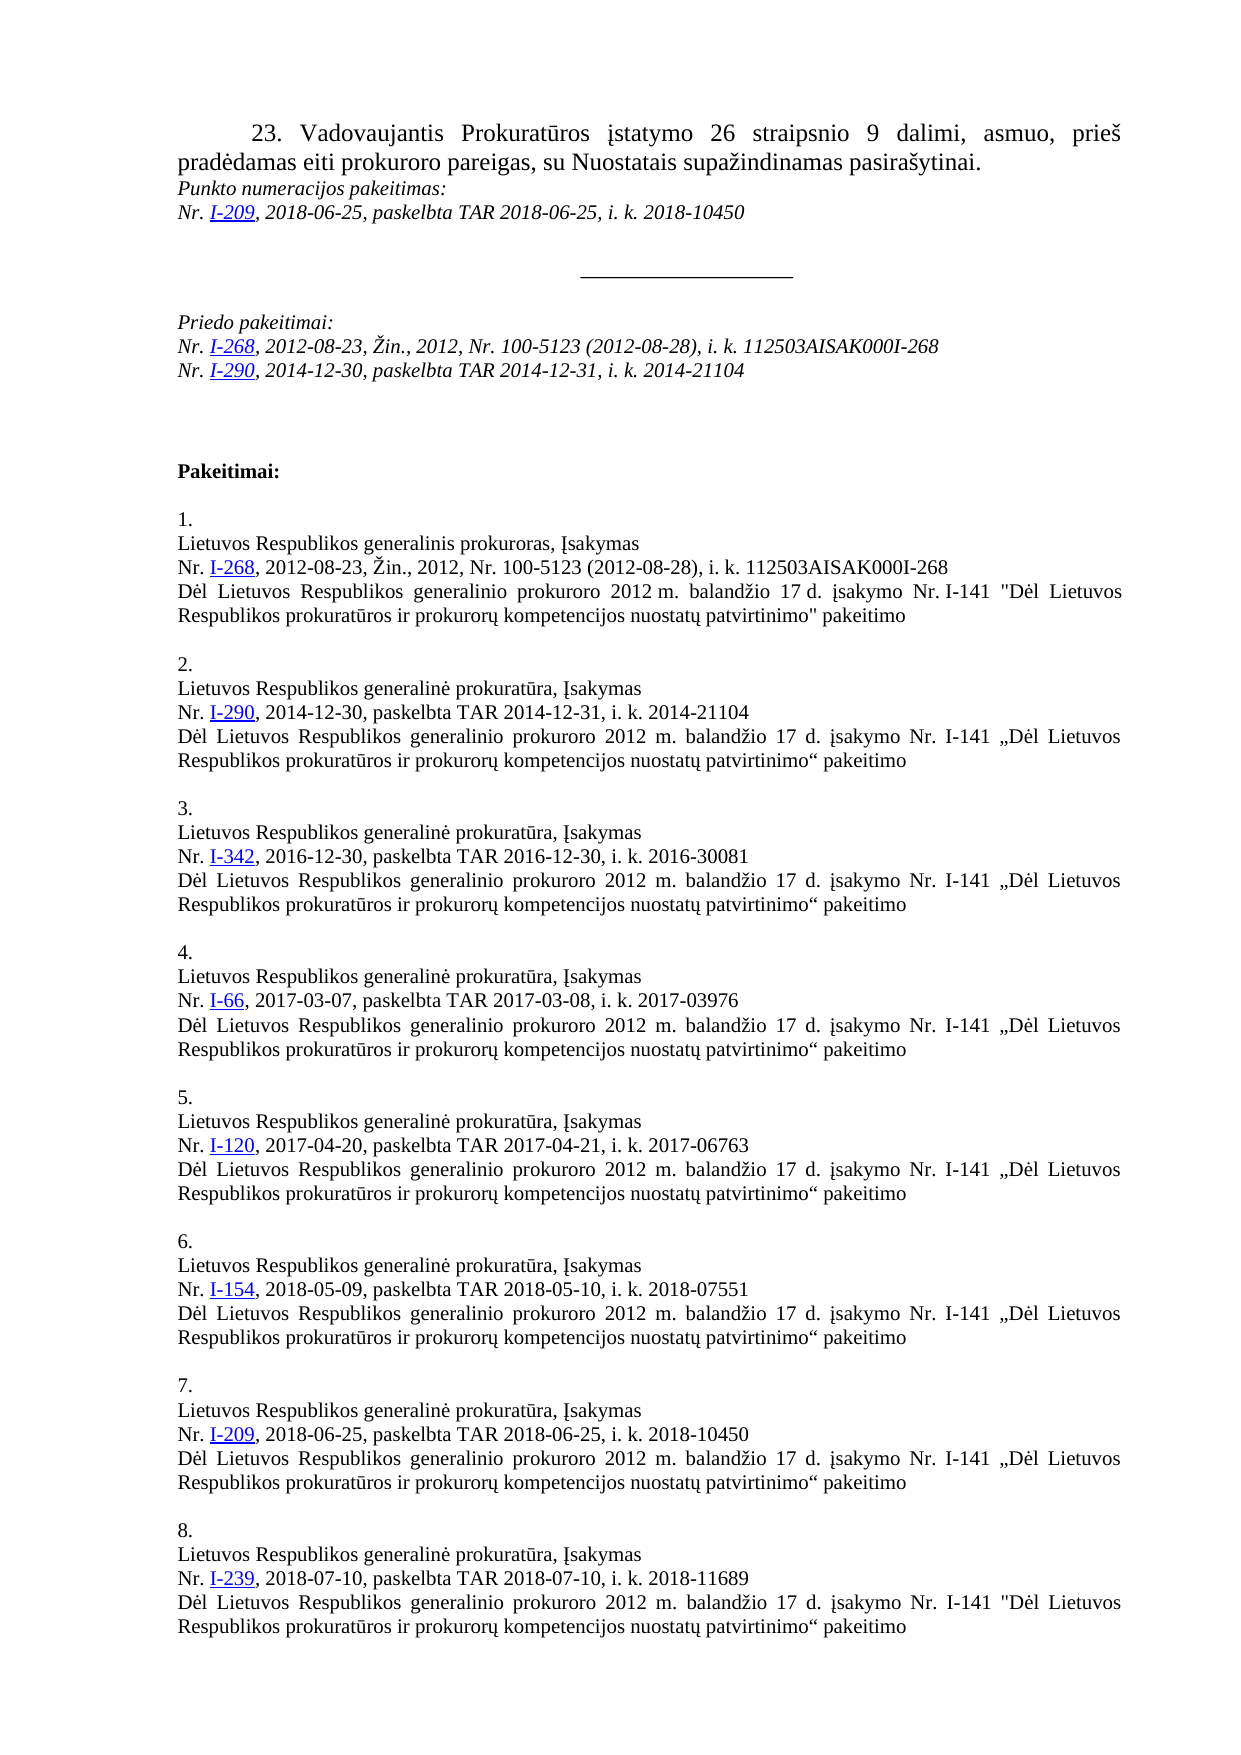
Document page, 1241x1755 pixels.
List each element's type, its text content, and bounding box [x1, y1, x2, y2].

text 23. Vadovaujantis Prokuratūros įstatymo 26 straipsnio 9 dalimi, asmuo, prieš pradėdamas eiti prokuroro pareigas, su Nuostatais supažindinamas pasirašytinai. [177, 118, 1122, 176]
text Nr. I-268, 2012-08-23, Žin., 2012, Nr. 100-5123 (2012-08-28), i. k. 112503AISAK000I-268 [177, 334, 1122, 358]
text Lietuvos Respublikos generalinė prokuratūra, Įsakymas [177, 1397, 1122, 1422]
text Nr. I-342, 2016-12-30, paskelbta TAR 2016-12-30, i. k. 2016-30081 [177, 844, 1122, 868]
text 1. [177, 507, 1122, 531]
text Nr. I-290, 2014-12-30, paskelbta TAR 2014-12-31, i. k. 2014-21104 [177, 700, 1122, 724]
text 5. [177, 1085, 1122, 1109]
text Lietuvos Respublikos generalinis prokuroras, Įsakymas [177, 531, 1122, 555]
text Dėl Lietuvos Respublikos generalinio prokuroro 2012 m. balandžio 17 d. įsakymo Nr. I-141 „Dėl Lietuvos Respublikos prokuratūros ir prokurorų kompetencijos nuostatų patvirtinimo“ pakeitimo [177, 1012, 1122, 1061]
text 6. [177, 1229, 1122, 1253]
text Nr. I-154, 2018-05-09, paskelbta TAR 2018-05-10, i. k. 2018-07551 [177, 1277, 1122, 1301]
text Lietuvos Respublikos generalinė prokuratūra, Įsakymas [177, 676, 1122, 700]
text Dėl Lietuvos Respublikos generalinio prokuroro 2012 m. balandžio 17 d. įsakymo Nr. I-141 „Dėl Lietuvos Respublikos prokuratūros ir prokurorų kompetencijos nuostatų patvirtinimo“ pakeitimo [177, 1157, 1122, 1205]
text Dėl Lietuvos Respublikos generalinio prokuroro 2012 m. balandžio 17 d. įsakymo Nr. I-141 „Dėl Lietuvos Respublikos prokuratūros ir prokurorų kompetencijos nuostatų patvirtinimo“ pakeitimo [177, 724, 1122, 772]
text Nr. I-209, 2018-06-25, paskelbta TAR 2018-06-25, i. k. 2018-10450 [177, 200, 1122, 224]
text Lietuvos Respublikos generalinė prokuratūra, Įsakymas [177, 1542, 1122, 1566]
text Dėl Lietuvos Respublikos generalinio prokuroro 2012 m. balandžio 17 d. įsakymo Nr. I-141 "Dėl Lietuvos Respublikos prokuratūros ir prokurorų kompetencijos nuostatų patvirtinimo" pakeitimo [177, 579, 1122, 627]
text 2. [177, 652, 1122, 676]
text Nr. I-290, 2014-12-30, paskelbta TAR 2014-12-31, i. k. 2014-21104 [177, 358, 1122, 382]
text Punkto numeracijos pakeitimas: [177, 176, 1122, 200]
text Lietuvos Respublikos generalinė prokuratūra, Įsakymas [177, 1109, 1122, 1133]
text Lietuvos Respublikos generalinė prokuratūra, Įsakymas [177, 964, 1122, 988]
text Nr. I-239, 2018-07-10, paskelbta TAR 2018-07-10, i. k. 2018-11689 [177, 1566, 1122, 1590]
text Dėl Lietuvos Respublikos generalinio prokuroro 2012 m. balandžio 17 d. įsakymo Nr. I-141 „Dėl Lietuvos Respublikos prokuratūros ir prokurorų kompetencijos nuostatų patvirtinimo“ pakeitimo [177, 1446, 1122, 1494]
text Dėl Lietuvos Respublikos generalinio prokuroro 2012 m. balandžio 17 d. įsakymo Nr. I-141 „Dėl Lietuvos Respublikos prokuratūros ir prokurorų kompetencijos nuostatų patvirtinimo“ pakeitimo [177, 868, 1122, 916]
text 4. [177, 940, 1122, 964]
text Dėl Lietuvos Respublikos generalinio prokuroro 2012 m. balandžio 17 d. įsakymo Nr. I-141 "Dėl Lietuvos Respublikos prokuratūros ir prokurorų kompetencijos nuostatų patvirtinimo“ pakeitimo [177, 1590, 1122, 1638]
text Dėl Lietuvos Respublikos generalinio prokuroro 2012 m. balandžio 17 d. įsakymo Nr. I-141 „Dėl Lietuvos Respublikos prokuratūros ir prokurorų kompetencijos nuostatų patvirtinimo“ pakeitimo [177, 1301, 1122, 1349]
text 7. [177, 1373, 1122, 1397]
text Nr. I-268, 2012-08-23, Žin., 2012, Nr. 100-5123 (2012-08-28), i. k. 112503AISAK000I-268 [177, 555, 1122, 579]
text Lietuvos Respublikos generalinė prokuratūra, Įsakymas [177, 820, 1122, 844]
text Pakeitimai: [177, 459, 1122, 483]
text 3. [177, 796, 1122, 820]
text Nr. I-209, 2018-06-25, paskelbta TAR 2018-06-25, i. k. 2018-10450 [177, 1422, 1122, 1446]
text Nr. I-120, 2017-04-20, paskelbta TAR 2017-04-21, i. k. 2017-06763 [177, 1133, 1122, 1157]
text Lietuvos Respublikos generalinė prokuratūra, Įsakymas [177, 1253, 1122, 1277]
text 8. [177, 1518, 1122, 1542]
text _________________ [177, 252, 1122, 281]
text Nr. I-66, 2017-03-07, paskelbta TAR 2017-03-08, i. k. 2017-03976 [177, 988, 1122, 1012]
text Priedo pakeitimai: [177, 310, 1122, 334]
